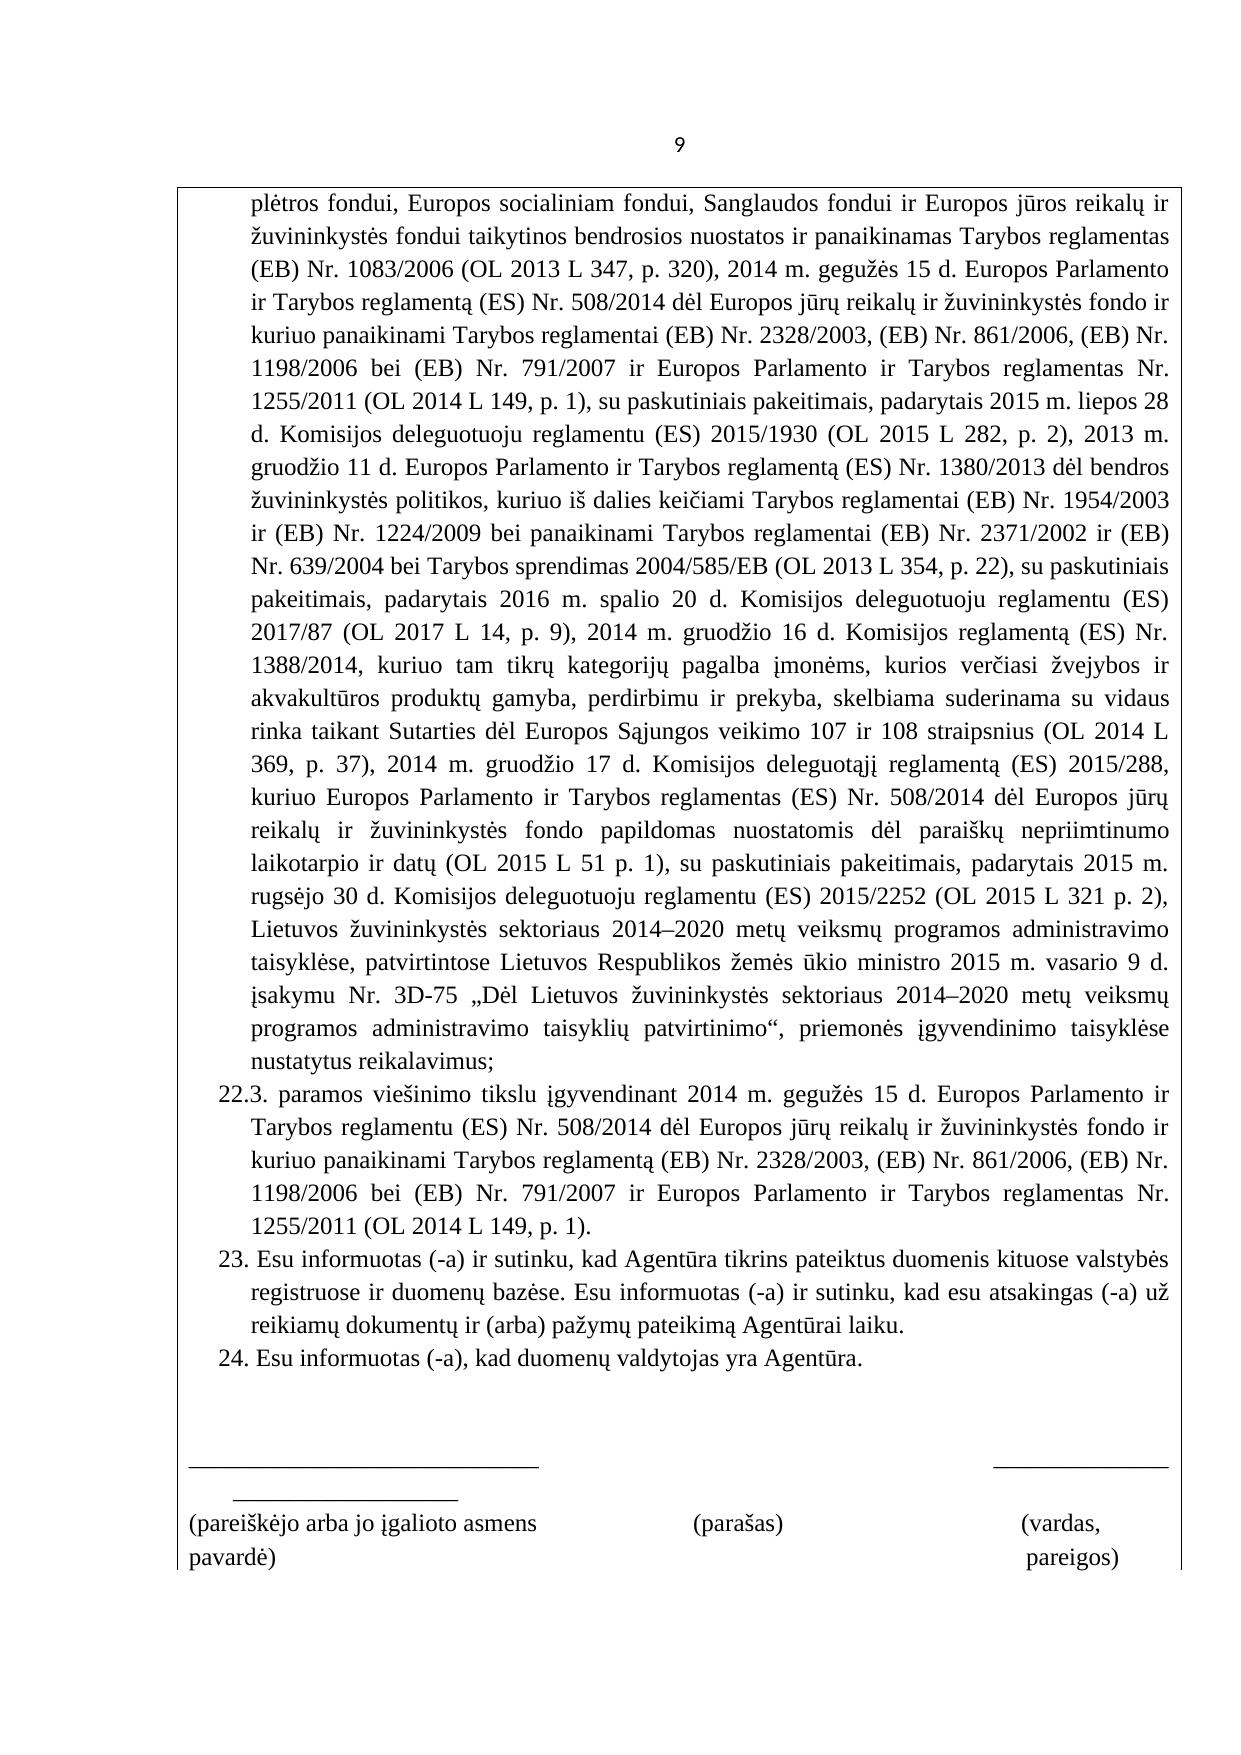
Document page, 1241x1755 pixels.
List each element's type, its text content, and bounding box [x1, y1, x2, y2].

table_header plėtros fondui, Europos socialiniam fondui, Sanglaudos fondui ir Europos jūros reikalų ir žuvininkystės fondui taikytinos bendrosios nuostatos ir panaikinamas Tarybos reglamentas (EB) Nr. 1083/2006 (OL 2013 L 347, p. 320), 2014 m. gegužės 15 d. Europos Parlamento ir Tarybos reglamentą (ES) Nr. 508/2014 dėl Europos jūrų reikalų ir žuvininkystės fondo ir kuriuo panaikinami Tarybos reglamentai (EB) Nr. 2328/2003, (EB) Nr. 861/2006, (EB) Nr. 1198/2006 bei (EB) Nr. 791/2007 ir Europos Parlamento ir Tarybos reglamentas Nr. 1255/2011 (OL 2014 L 149, p. 1), su paskutiniais pakeitimais, padarytais 2015 m. liepos 28 d. Komisijos deleguotuoju reglamentu (ES) 2015/1930 (OL 2015 L 282, p. 2), 2013 m. gruodžio 11 d. Europos Parlamento ir Tarybos reglamentą (ES) Nr. 1380/2013 dėl bendros žuvininkystės politikos, kuriuo iš dalies keičiami Tarybos reglamentai (EB) Nr. 1954/2003 ir (EB) Nr. 1224/2009 bei panaikinami Tarybos reglamentai (EB) Nr. 2371/2002 ir (EB) Nr. 639/2004 bei Tarybos sprendimas 2004/585/EB (OL 2013 L 354, p. 22), su paskutiniais pakeitimais, padarytais 2016 m. spalio 20 d. Komisijos deleguotuoju reglamentu (ES) 2017/87 (OL 2017 L 14, p. 9), 2014 m. gruodžio 16 d. Komisijos reglamentą (ES) Nr. 1388/2014, kuriuo tam tikrų kategorijų pagalba įmonėms, kurios verčiasi žvejybos ir akvakultūros produktų gamyba, perdirbimu ir prekyba, skelbiama suderinama su vidaus rinka taikant Sutarties dėl Europos Sąjungos veikimo 107 ir 108 straipsnius (OL 2014 L 369, p. 37), 2014 m. gruodžio 17 d. Komisijos deleguotąjį reglamentą (ES) 2015/288, kuriuo Europos Parlamento ir Tarybos reglamentas (ES) Nr. 508/2014 dėl Europos jūrų reikalų ir žuvininkystės fondo papildomas nuostatomis dėl paraiškų nepriimtinumo laikotarpio ir datų (OL 2015 L 51 p. 1), su paskutiniais pakeitimais, padarytais 2015 m. rugsėjo 30 d. Komisijos deleguotuoju reglamentu (ES) 2015/2252 (OL 2015 L 321 p. 2), Lietuvos žuvininkystės sektoriaus 2014–2020 metų veiksmų programos administravimo taisyklėse, patvirtintose Lietuvos Respublikos žemės ūkio ministro 2015 m. vasario 9 d. įsakymu Nr. 3D-75 „Dėl Lietuvos žuvininkystės sektoriaus 2014–2020 metų veiksmų programos administravimo taisyklių patvirtinimo“, priemonės įgyvendinimo taisyklėse nustatytus reikalavimus; 22.3. paramos viešinimo tikslu įgyvendinant 2014 m. gegužės 15 d. Europos Parlamento ir Tarybos reglamentu (ES) Nr. 508/2014 dėl Europos jūrų reikalų ir žuvininkystės fondo ir kuriuo panaikinami Tarybos reglamentą (EB) Nr. 2328/2003, (EB) Nr. 861/2006, (EB) Nr. 1198/2006 bei (EB) Nr. 791/2007 ir Europos Parlamento ir Tarybos reglamentas Nr. 1255/2011 (OL 2014 L 149, p. 1). 23. Esu informuotas (-a) ir sutinku, kad Agentūra tikrins pateiktus duomenis kituose valstybės registruose ir duomenų bazėse. Esu informuotas (-a) ir sutinku, kad esu atsakingas (-a) už reikiamų dokumentų ir (arba) pažymų pateikimą Agentūrai laiku. 24. Esu informuotas (-a), kad duomenų valdytojas yra Agentūra. ____________________________ ______________ __________________ (pareiškėjo arba jo įgalioto asmens (parašas) (vardas, pavardė) pareigos) [178, 188, 1181, 1570]
